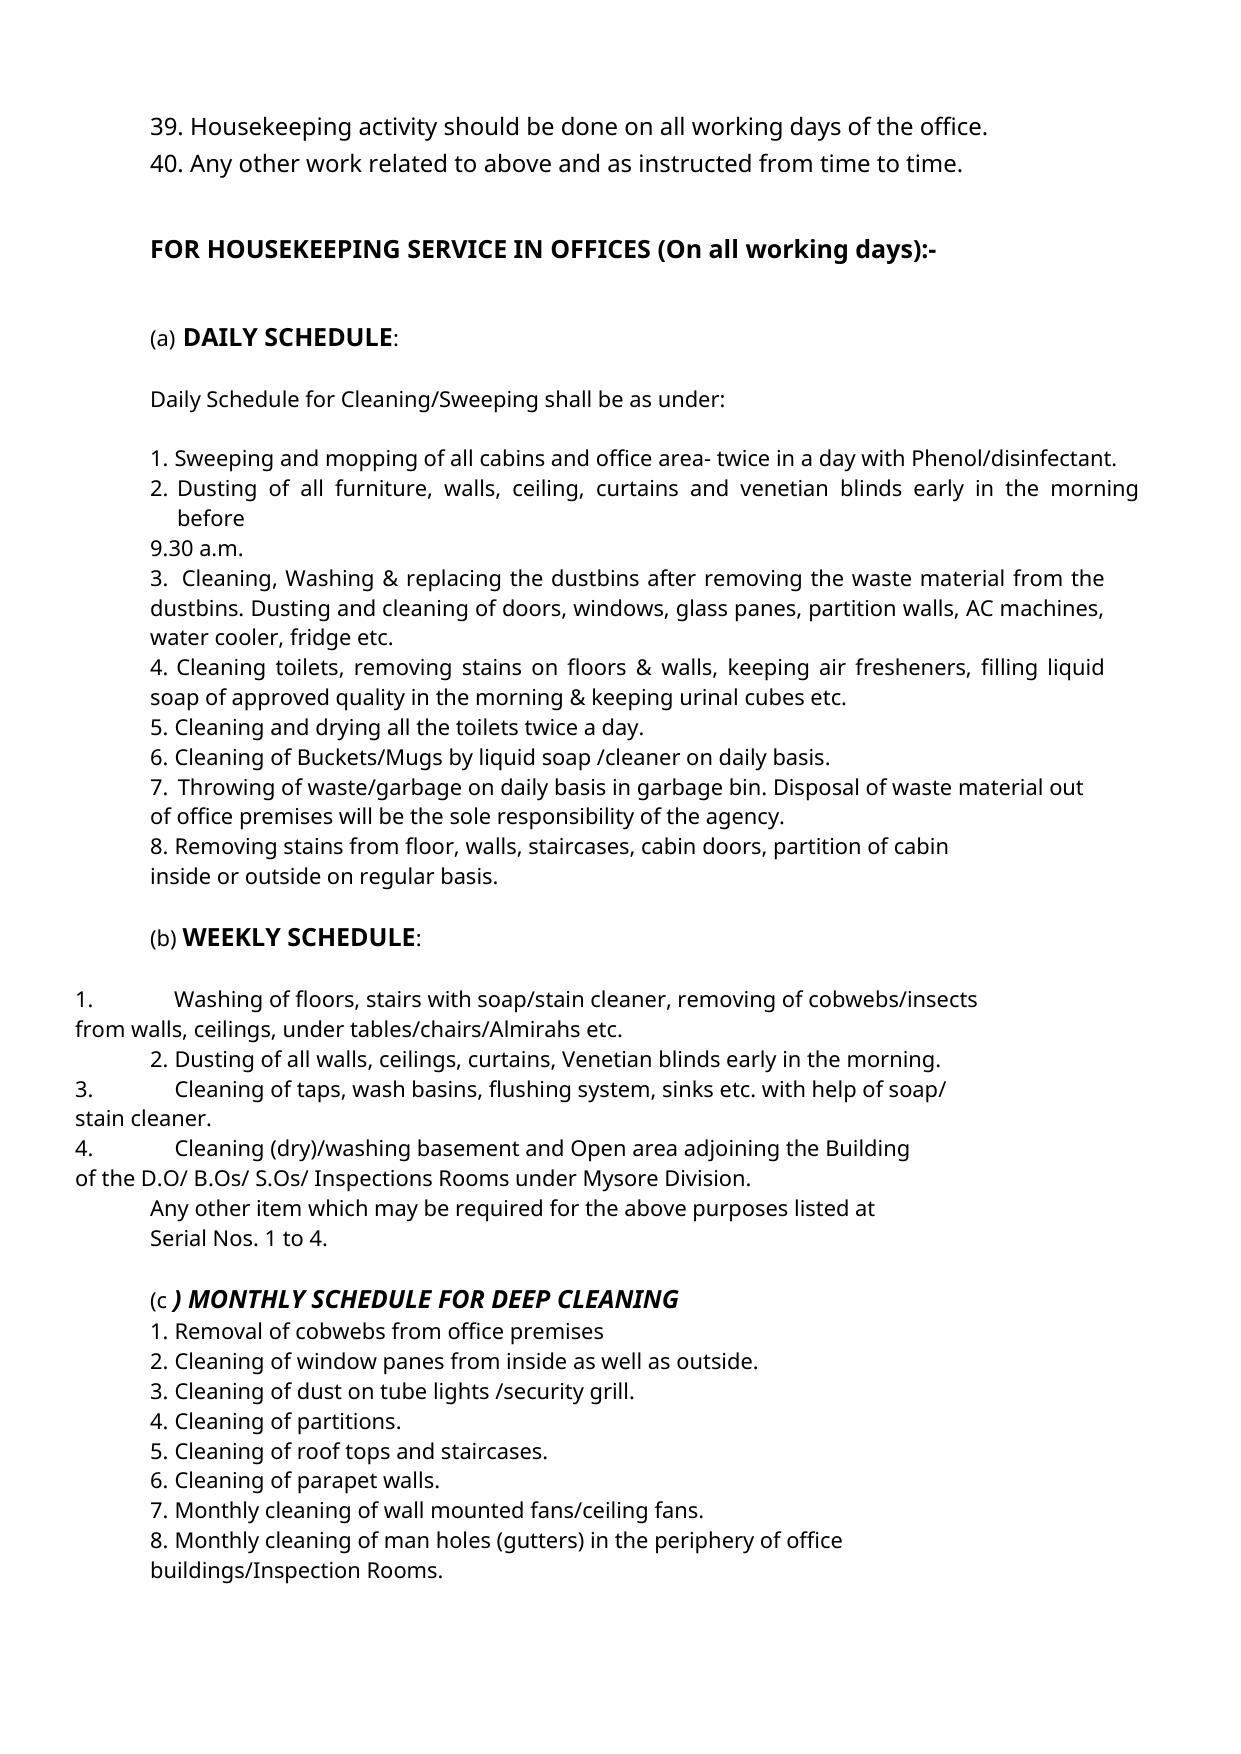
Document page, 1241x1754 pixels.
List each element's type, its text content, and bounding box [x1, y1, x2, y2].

list Housekeeping activity should be done on all working days of the office. [150, 110, 1140, 143]
list Any other work related to above and as instructed from time to time. [150, 147, 1140, 180]
list Monthly cleaning of wall mounted fans/ceiling fans. [150, 1495, 1140, 1525]
list Cleaning of Buckets/Mugs by liquid soap /cleaner on daily basis. [150, 742, 1140, 771]
text Any other item which may be required for the above purposes listed at Serial Nos. 1 to 4. [150, 1193, 892, 1252]
list Washing of floors, stairs with soap/stain cleaner, removing of cobwebs/insects from walls, ceilings, under tables/chairs/Almirahs etc. [75, 984, 979, 1043]
text FOR HOUSEKEEPING SERVICE IN OFFICES (On all working days):- [150, 231, 1140, 265]
list Cleaning of taps, wash basins, flushing system, sinks etc. with help of soap/ stain cleaner. [75, 1073, 960, 1133]
list Cleaning (dry)/washing basement and Open area adjoining the Building of the D.O/ B.Os/ S.Os/ Inspections Rooms under Mysore Division. [75, 1133, 927, 1193]
list WEEKLY SCHEDULE: [150, 920, 1140, 954]
list Sweeping and mopping of all cabins and office area- twice in a day with Phenol/disinfectant. [150, 443, 1140, 473]
list Cleaning, Washing & replacing the dustbins after removing the waste material from the dustbins. Dusting and cleaning of doors, windows, glass panes, partition walls, AC machines, water cooler, fridge etc. [150, 563, 1106, 652]
list Cleaning of parapet walls. [150, 1466, 1140, 1495]
list Removal of cobwebs from office premises [150, 1316, 1140, 1346]
list Cleaning and drying all the toilets twice a day. [150, 712, 1140, 742]
text 9.30 a.m. [150, 533, 1140, 563]
list Dusting of all walls, ceilings, curtains, Venetian blinds early in the morning. [150, 1044, 1140, 1073]
list Cleaning of partitions. [150, 1406, 1140, 1436]
list Monthly cleaning of man holes (gutters) in the periphery of office buildings/Inspection Rooms. [150, 1525, 995, 1585]
list Throwing of waste/garbage on daily basis in garbage bin. Disposal of waste material out of office premises will be the sole responsibility of the agency. [150, 771, 1107, 831]
text Daily Schedule for Cleaning/Sweeping shall be as under: [150, 384, 1140, 414]
list Removing stains from floor, walls, staircases, cabin doors, partition of cabin inside or outside on regular basis. [150, 831, 993, 891]
list Cleaning of window panes from inside as well as outside. [150, 1346, 1140, 1376]
list Cleaning of roof tops and staircases. [150, 1436, 1140, 1466]
list Dusting of all furniture, walls, ceiling, curtains and venetian blinds early in the morning before [150, 473, 1140, 533]
list DAILY SCHEDULE: [150, 320, 1140, 354]
text (c ) MONTHLY SCHEDULE FOR DEEP CLEANING [150, 1282, 1140, 1316]
list Cleaning toilets, removing stains on floors & walls, keeping air fresheners, filling liquid soap of approved quality in the morning & keeping urinal cubes etc. [150, 652, 1106, 712]
list Cleaning of dust on tube lights /security grill. [150, 1376, 1140, 1406]
